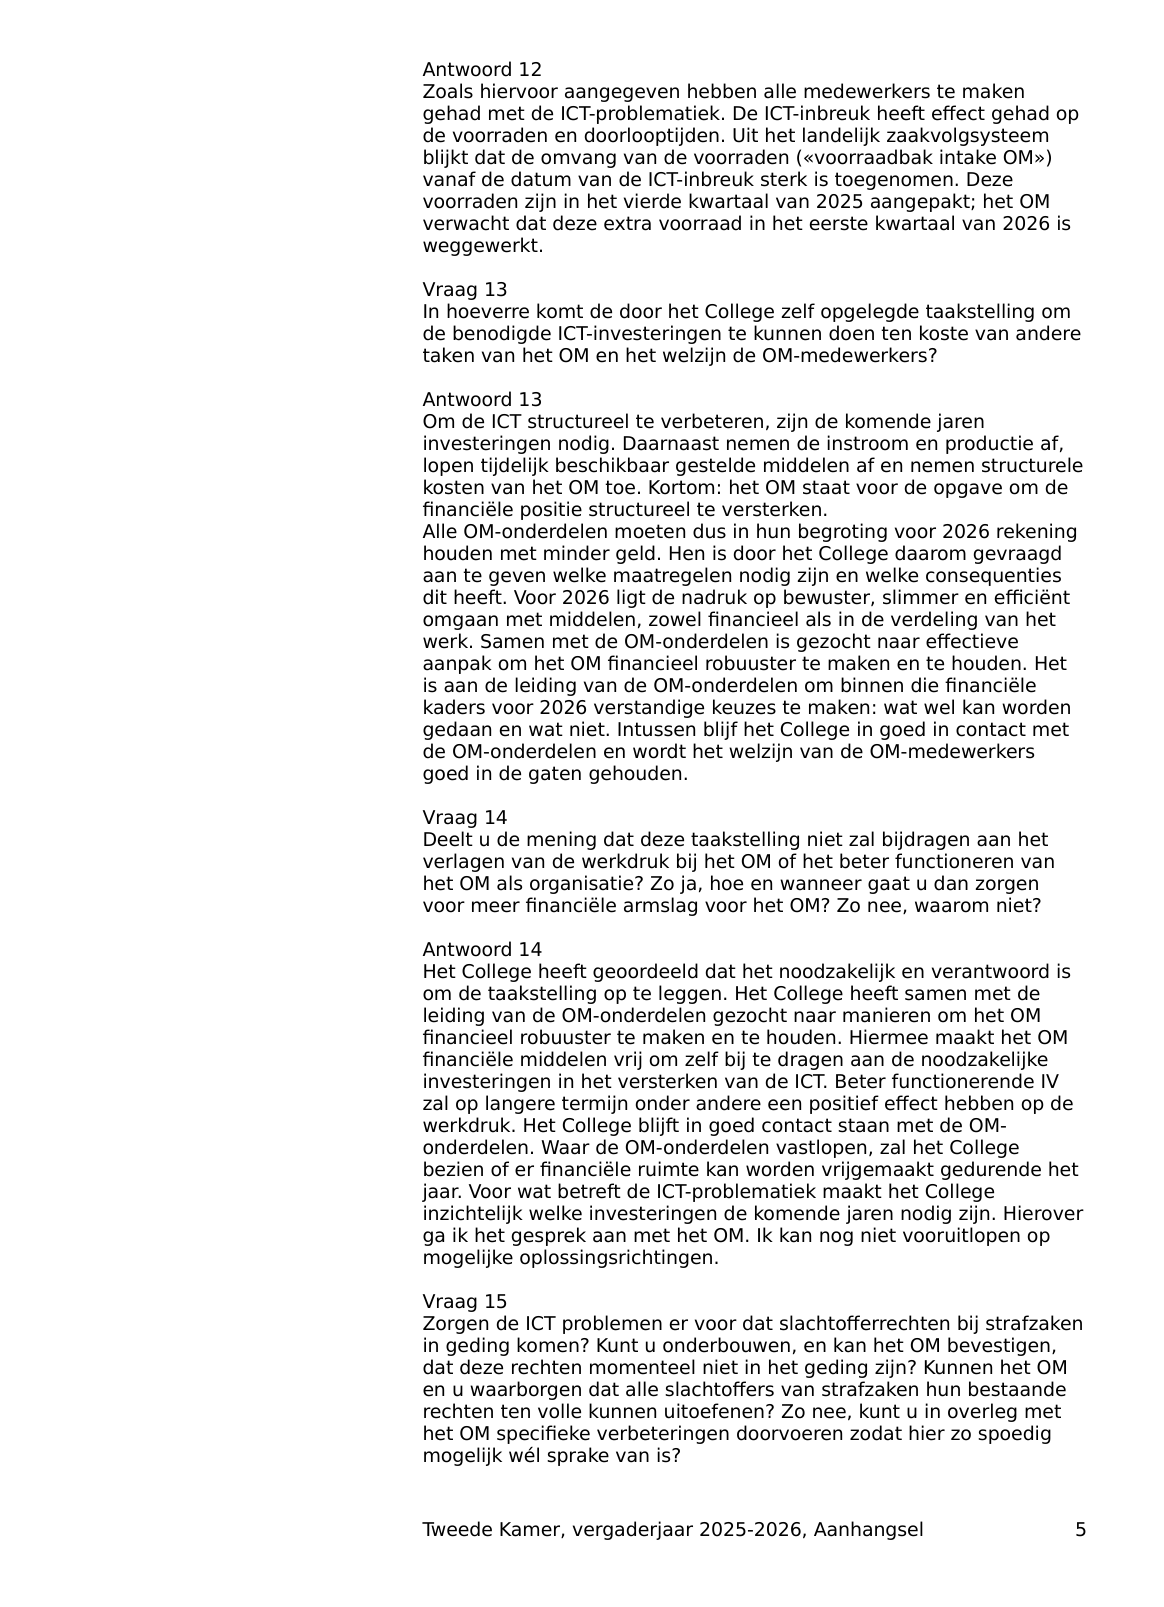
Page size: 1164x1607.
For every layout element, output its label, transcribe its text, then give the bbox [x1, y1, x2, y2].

text Antwoord 13 [422, 389, 1087, 411]
text Vraag 13 [422, 279, 1087, 301]
text Deelt u de mening dat deze taakstelling niet zal bijdragen aan het verlagen van de werkdruk bij het OM of het beter functioneren van het OM als organisatie? Zo ja, hoe en wanneer gaat u dan zorgen voor meer financiële armslag voor het OM? Zo nee, waarom niet? [422, 829, 1087, 917]
text Vraag 15 [422, 1291, 1087, 1313]
text Het College heeft geoordeeld dat het noodzakelijk en verantwoord is om de taakstelling op te leggen. Het College heeft samen met de leiding van de OM-onderdelen gezocht naar manieren om het OM financieel robuuster te maken en te houden. Hiermee maakt het OM financiële middelen vrij om zelf bij te dragen aan de noodzakelijke investeringen in het versterken van de ICT. Beter functionerende IV zal op langere termijn onder andere een positief effect hebben op de werkdruk. Het College blijft in goed contact staan met de OM-onderdelen. Waar de OM-onderdelen vastlopen, zal het College bezien of er financiële ruimte kan worden vrijgemaakt gedurende het jaar. Voor wat betreft de ICT-problematiek maakt het College inzichtelijk welke investeringen de komende jaren nodig zijn. Hierover ga ik het gesprek aan met het OM. Ik kan nog niet vooruitlopen op mogelijke oplossingsrichtingen. [422, 961, 1087, 1269]
text Zoals hiervoor aangegeven hebben alle medewerkers te maken gehad met de ICT-problematiek. De ICT-inbreuk heeft effect gehad op de voorraden en doorlooptijden. Uit het landelijk zaakvolgsysteem blijkt dat de omvang van de voorraden («voorraadbak intake OM») vanaf de datum van de ICT-inbreuk sterk is toegenomen. Deze voorraden zijn in het vierde kwartaal van 2025 aangepakt; het OM verwacht dat deze extra voorraad in het eerste kwartaal van 2026 is weggewerkt. [422, 81, 1087, 257]
text In hoeverre komt de door het College zelf opgelegde taakstelling om de benodigde ICT-investeringen te kunnen doen ten koste van andere taken van het OM en het welzijn de OM-medewerkers? [422, 301, 1087, 367]
text Om de ICT structureel te verbeteren, zijn de komende jaren investeringen nodig. Daarnaast nemen de instroom en productie af, lopen tijdelijk beschikbaar gestelde middelen af en nemen structurele kosten van het OM toe. Kortom: het OM staat voor de opgave om de financiële positie structureel te versterken. [422, 411, 1087, 521]
text Zorgen de ICT problemen er voor dat slachtofferrechten bij strafzaken in geding komen? Kunt u onderbouwen, en kan het OM bevestigen, dat deze rechten momenteel niet in het geding zijn? Kunnen het OM en u waarborgen dat alle slachtoffers van strafzaken hun bestaande rechten ten volle kunnen uitoefenen? Zo nee, kunt u in overleg met het OM specifieke verbeteringen doorvoeren zodat hier zo spoedig mogelijk wél sprake van is? [422, 1313, 1087, 1467]
text Antwoord 14 [422, 939, 1087, 961]
text Vraag 14 [422, 807, 1087, 829]
text Antwoord 12 [422, 59, 1087, 81]
text Alle OM-onderdelen moeten dus in hun begroting voor 2026 rekening houden met minder geld. Hen is door het College daarom gevraagd aan te geven welke maatregelen nodig zijn en welke consequenties dit heeft. Voor 2026 ligt de nadruk op bewuster, slimmer en efficiënt omgaan met middelen, zowel financieel als in de verdeling van het werk. Samen met de OM-onderdelen is gezocht naar effectieve aanpak om het OM financieel robuuster te maken en te houden. Het is aan de leiding van de OM-onderdelen om binnen die financiële kaders voor 2026 verstandige keuzes te maken: wat wel kan worden gedaan en wat niet. Intussen blijf het College in goed in contact met de OM-onderdelen en wordt het welzijn van de OM-medewerkers goed in de gaten gehouden. [422, 521, 1087, 785]
